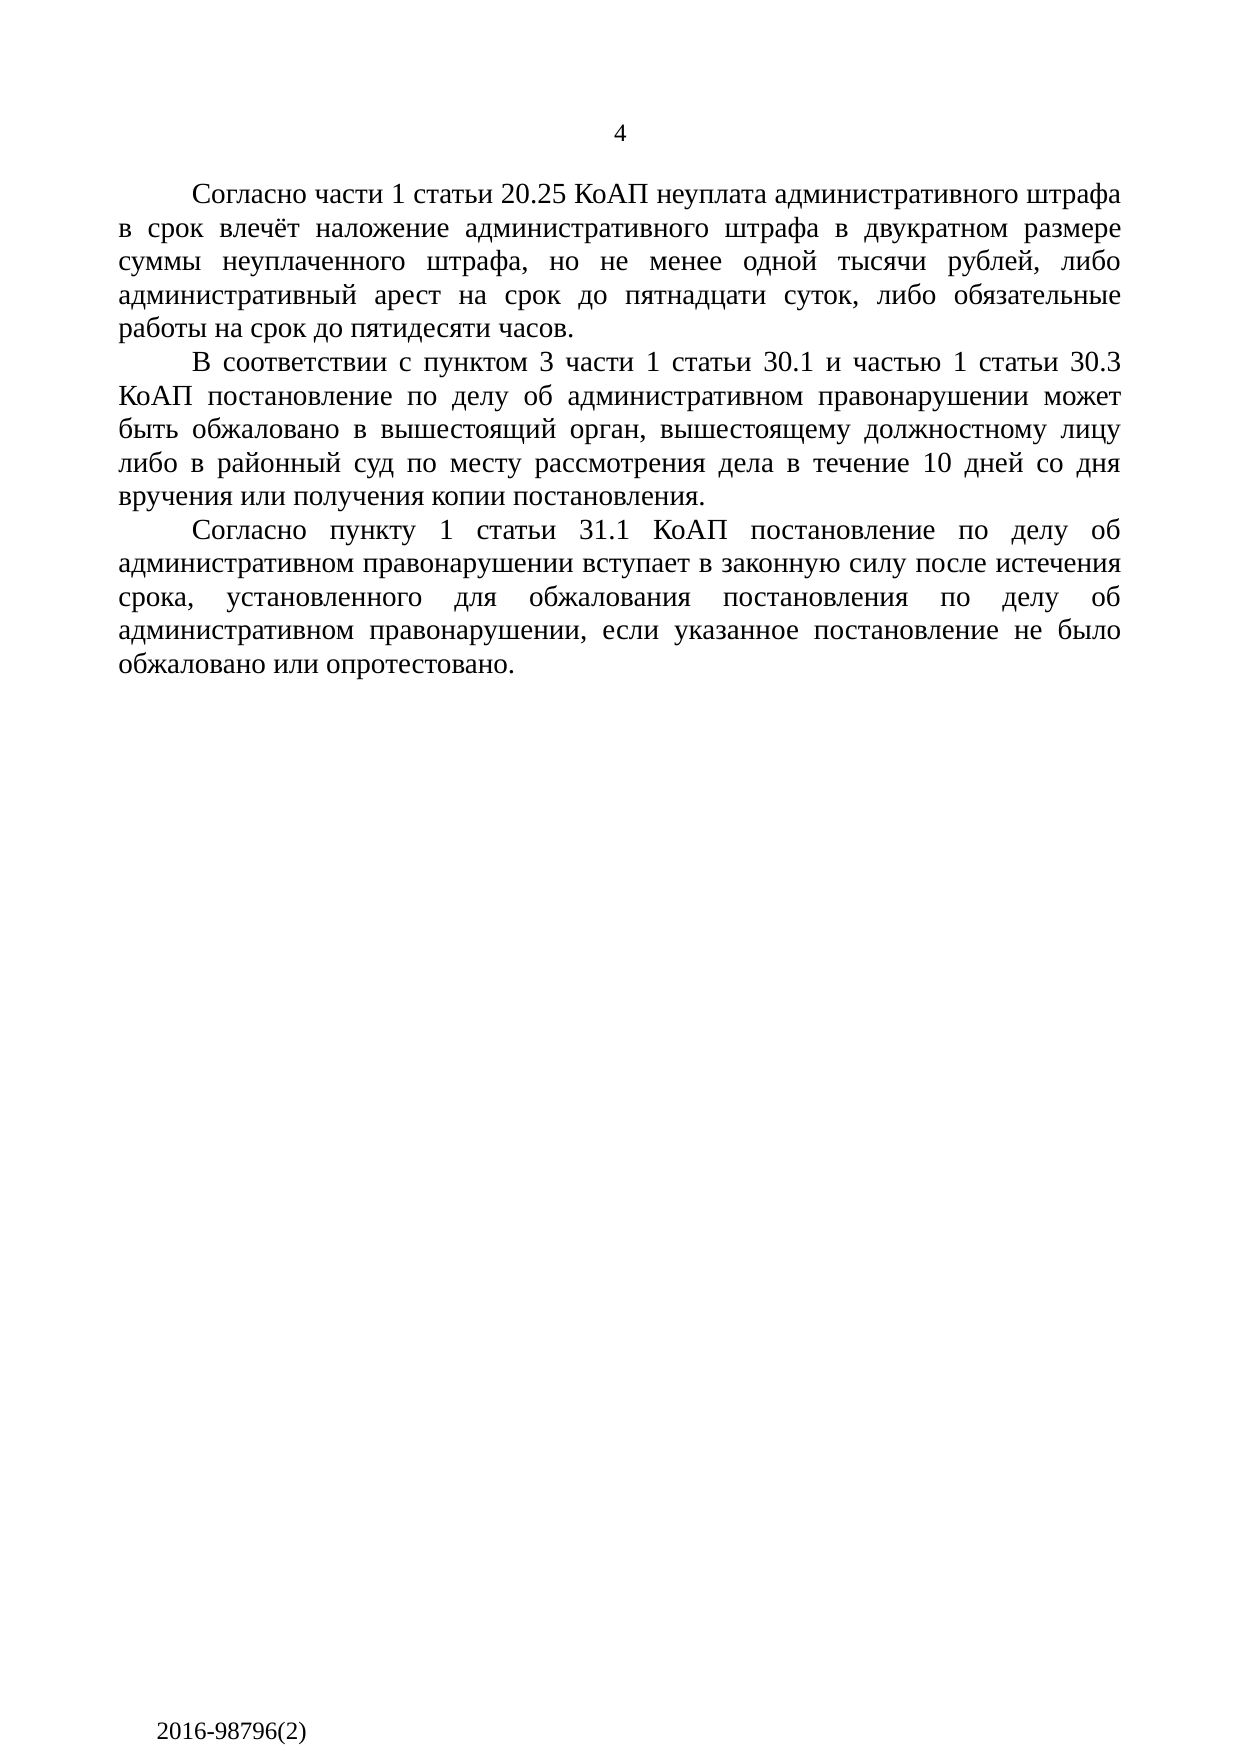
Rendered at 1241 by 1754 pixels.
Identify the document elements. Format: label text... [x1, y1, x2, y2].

text Согласно пункту 1 статьи 31.1 КоАП постановление по делу об административном правонарушении вступает в законную силу после истечения срока, установленного для обжалования постановления по делу об административном правонарушении, если указанное постановление не было обжаловано или опротестовано. [118, 512, 1122, 679]
text В соответствии с пунктом 3 части 1 статьи 30.1 и частью 1 статьи 30.3 КоАП постановление по делу об административном правонарушении может быть обжаловано в вышестоящий орган, вышестоящему должностному лицу либо в районный суд по месту рассмотрения дела в течение 10 дней со дня вручения или получения копии постановления. [118, 344, 1122, 512]
text Согласно части 1 статьи 20.25 КоАП неуплата административного штрафа в срок влечёт наложение административного штрафа в двукратном размере суммы неуплаченного штрафа, но не менее одной тысячи рублей, либо административный арест на срок до пятнадцати суток, либо обязательные работы на срок до пятидесяти часов. [118, 176, 1122, 344]
